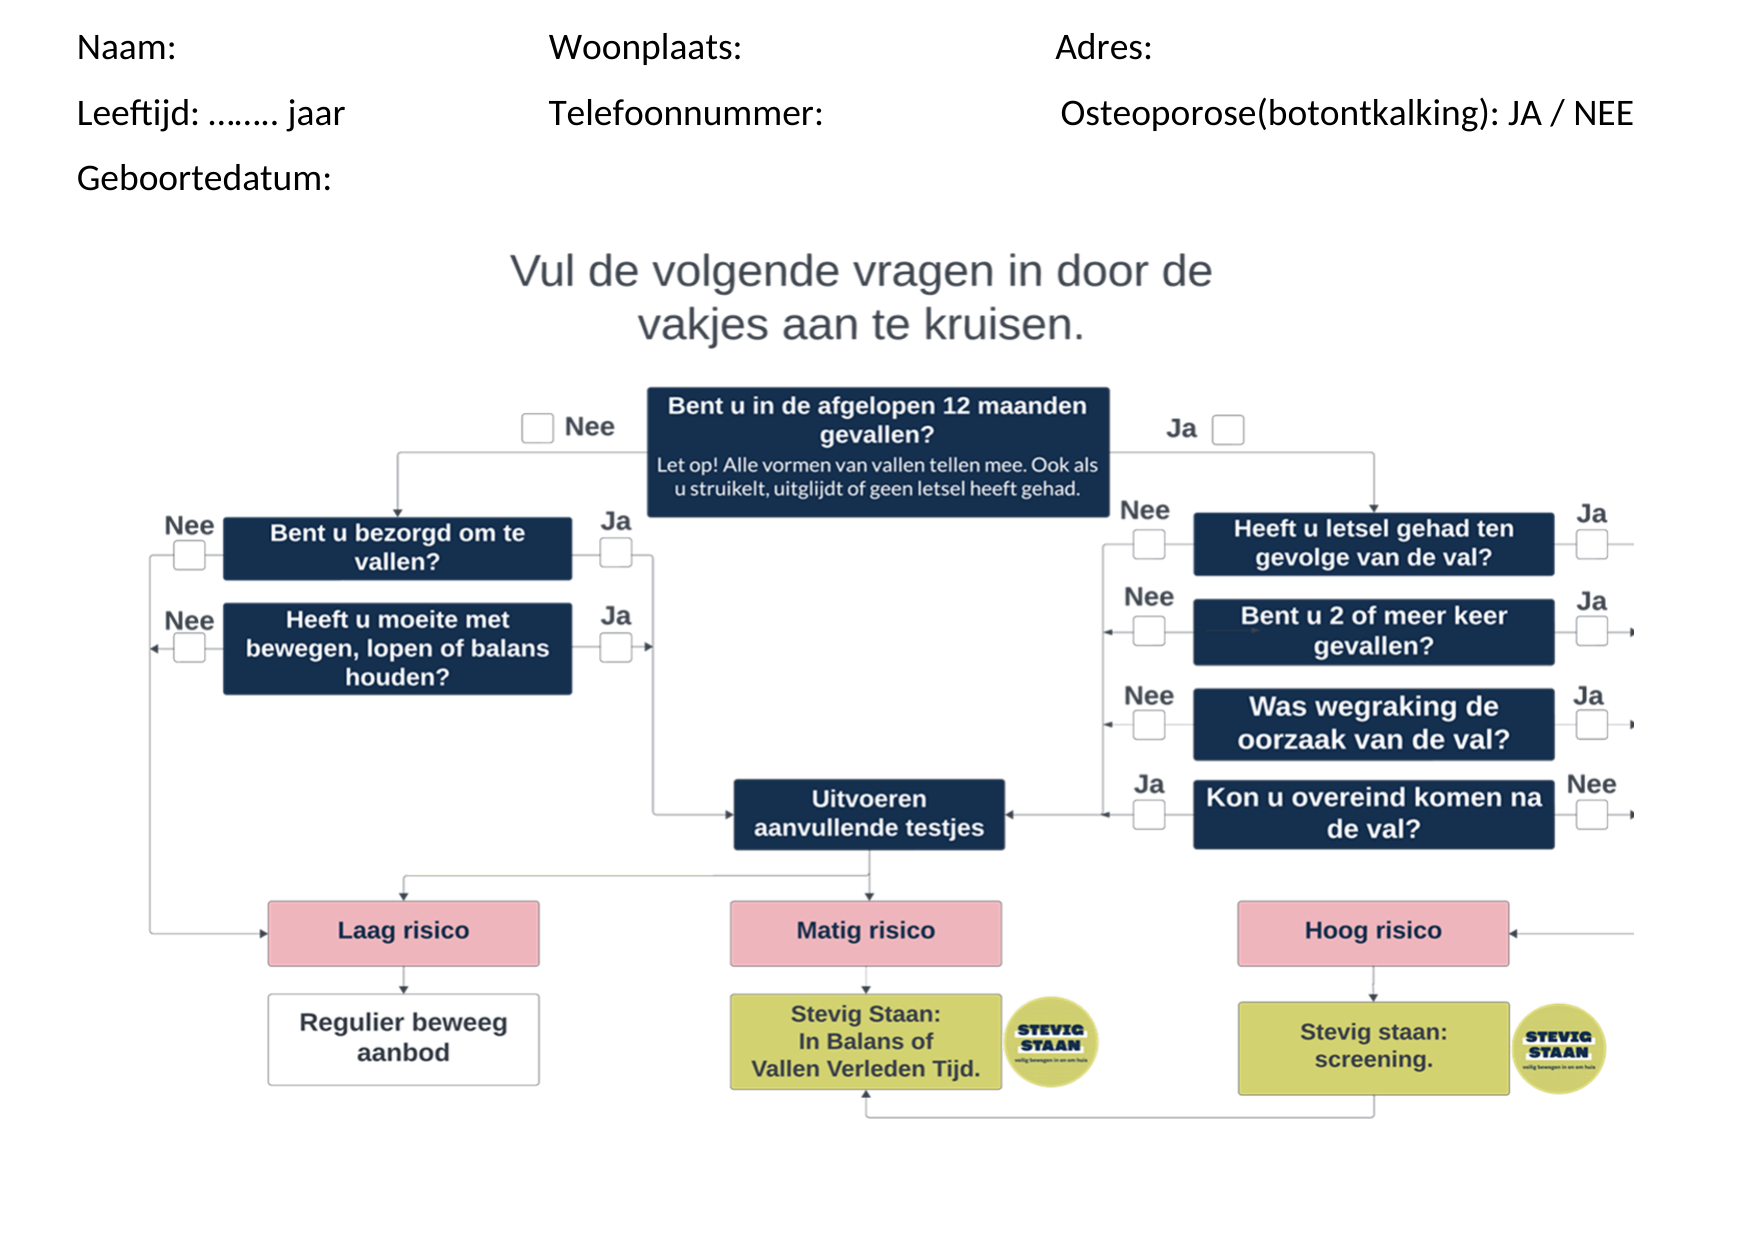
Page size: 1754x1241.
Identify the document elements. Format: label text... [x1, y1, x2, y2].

text Leeftijd: …….. jaar Telefoonnummer: Osteoporose(botontkalking): JA / NEE [77, 89, 1712, 134]
text Geboortedatum: [77, 154, 1712, 200]
text Naam: Woonplaats: Adres: [77, 23, 1712, 69]
